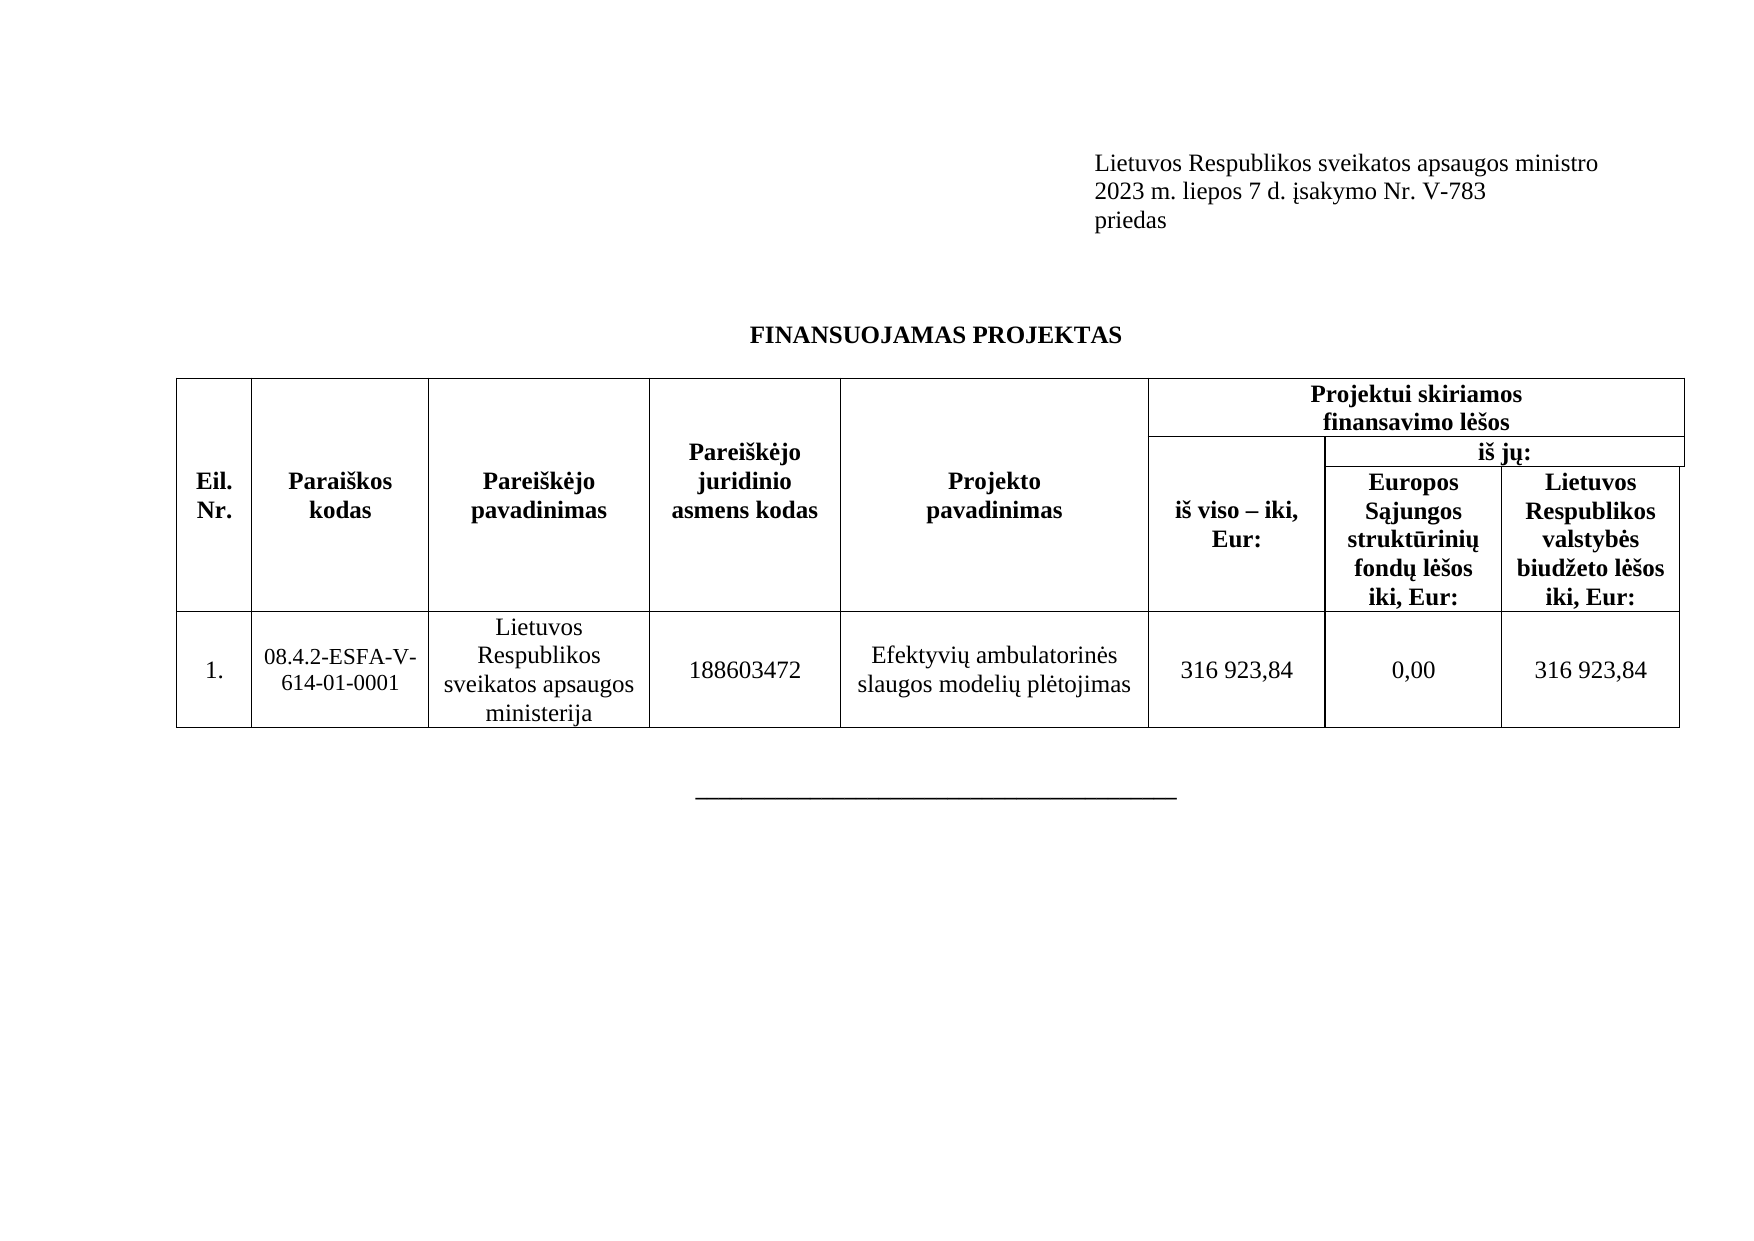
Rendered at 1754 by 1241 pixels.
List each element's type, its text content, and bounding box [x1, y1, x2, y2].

table_header Paraiškos kodas [252, 379, 428, 611]
table_cell iš viso – iki, Eur: [1149, 437, 1324, 611]
table_cell 1. [177, 612, 251, 727]
table_cell Efektyvių ambulatorinės slaugos modelių plėtojimas [841, 612, 1148, 727]
table_cell Europos Sąjungos struktūrinių fondų lėšos iki, Eur: [1326, 467, 1501, 611]
table_cell [1680, 611, 1684, 727]
text 2023 m. liepos 7 d. įsakymo Nr. V-783 [177, 176, 1695, 205]
table_cell 08.4.2-ESFA-V-614-01-0001 [252, 612, 428, 727]
table_cell 0,00 [1326, 612, 1501, 727]
text FINANSUOJAMAS PROJEKTAS [177, 320, 1695, 349]
table_cell 316 923,84 [1149, 612, 1324, 727]
table_cell Lietuvos Respublikos sveikatos apsaugos ministerija [429, 612, 649, 727]
table_header Pareiškėjo juridinio asmens kodas [650, 379, 840, 611]
text priedas [177, 205, 1695, 234]
text Lietuvos Respublikos sveikatos apsaugos ministro [177, 148, 1695, 176]
table_header Pareiškėjo pavadinimas [429, 379, 649, 611]
table_cell 188603472 [650, 612, 840, 727]
text –––––––––––––––––––––––––––––––––––––––––– [177, 783, 1695, 809]
table_cell iš jų: [1326, 437, 1684, 466]
table_header Projektui skiriamos finansavimo lėšos [1149, 379, 1684, 436]
table_header Projekto pavadinimas [841, 379, 1148, 611]
table_cell Lietuvos Respublikos valstybės biudžeto lėšos iki, Eur: [1502, 467, 1679, 611]
table_header Eil. Nr. [177, 379, 251, 611]
table_cell 316 923,84 [1502, 612, 1679, 727]
table_cell [1680, 467, 1684, 611]
